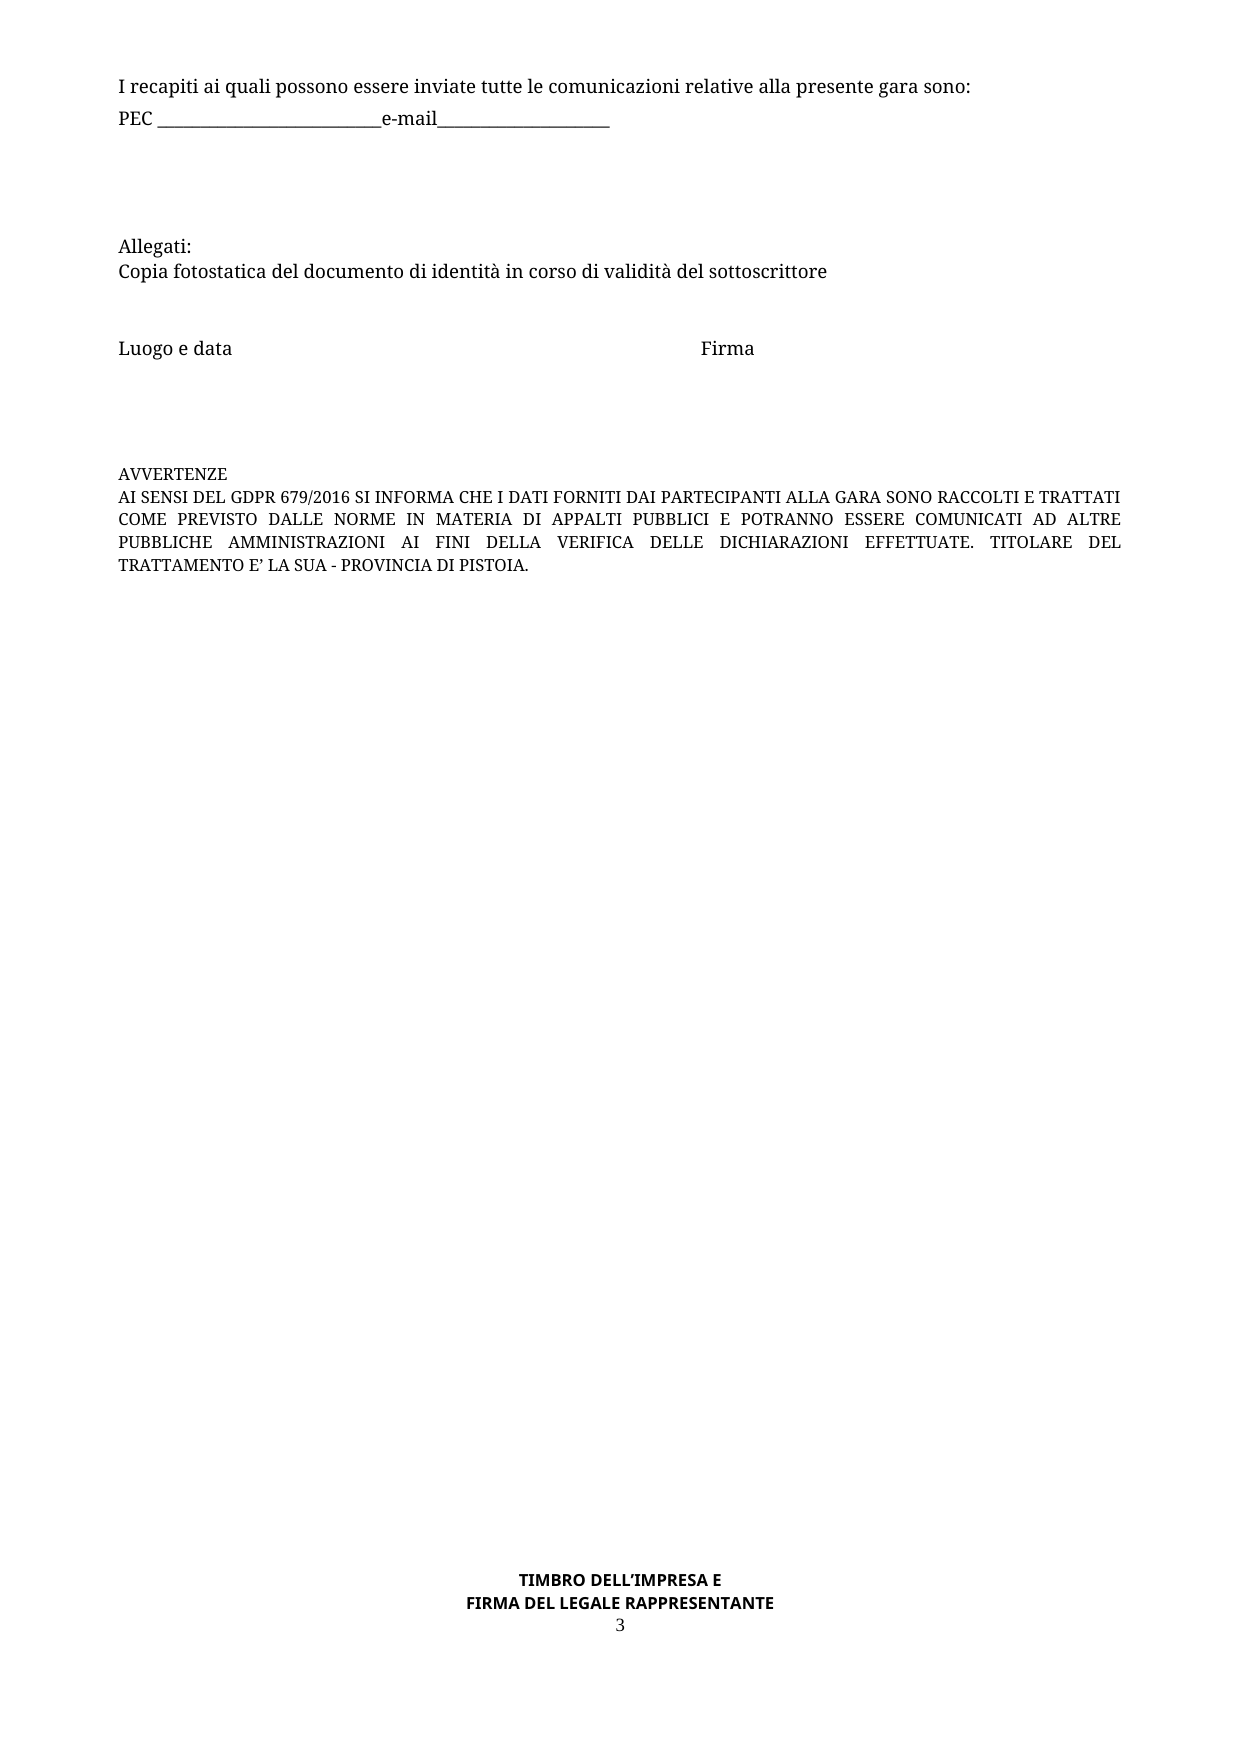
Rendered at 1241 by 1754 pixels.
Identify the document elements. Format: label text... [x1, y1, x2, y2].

text PEC __________________________e-mail____________________ [118, 105, 1122, 131]
text AVVERTENZE [118, 463, 1122, 485]
text Copia fotostatica del documento di identità in corso di validità del sottoscrittore [118, 258, 1122, 284]
text AI SENSI DEL GDPR 679/2016 SI INFORMA CHE I DATI FORNITI DAI PARTECIPANTI ALLA GARA SONO RACCOLTI E TRATTATI COME PREVISTO DALLE NORME IN MATERIA DI APPALTI PUBBLICI E POTRANNO ESSERE COMUNICATI AD ALTRE PUBBLICHE AMMINISTRAZIONI AI FINI DELLA VERIFICA DELLE DICHIARAZIONI EFFETTUATE. TITOLARE DEL TRATTAMENTO E’ LA SUA - PROVINCIA DI PISTOIA. [118, 485, 1122, 576]
text Luogo e data Firma [118, 335, 1122, 361]
text Allegati: [118, 233, 1122, 258]
text I recapiti ai quali possono essere inviate tutte le comunicazioni relative alla presente gara sono: [118, 74, 1122, 99]
